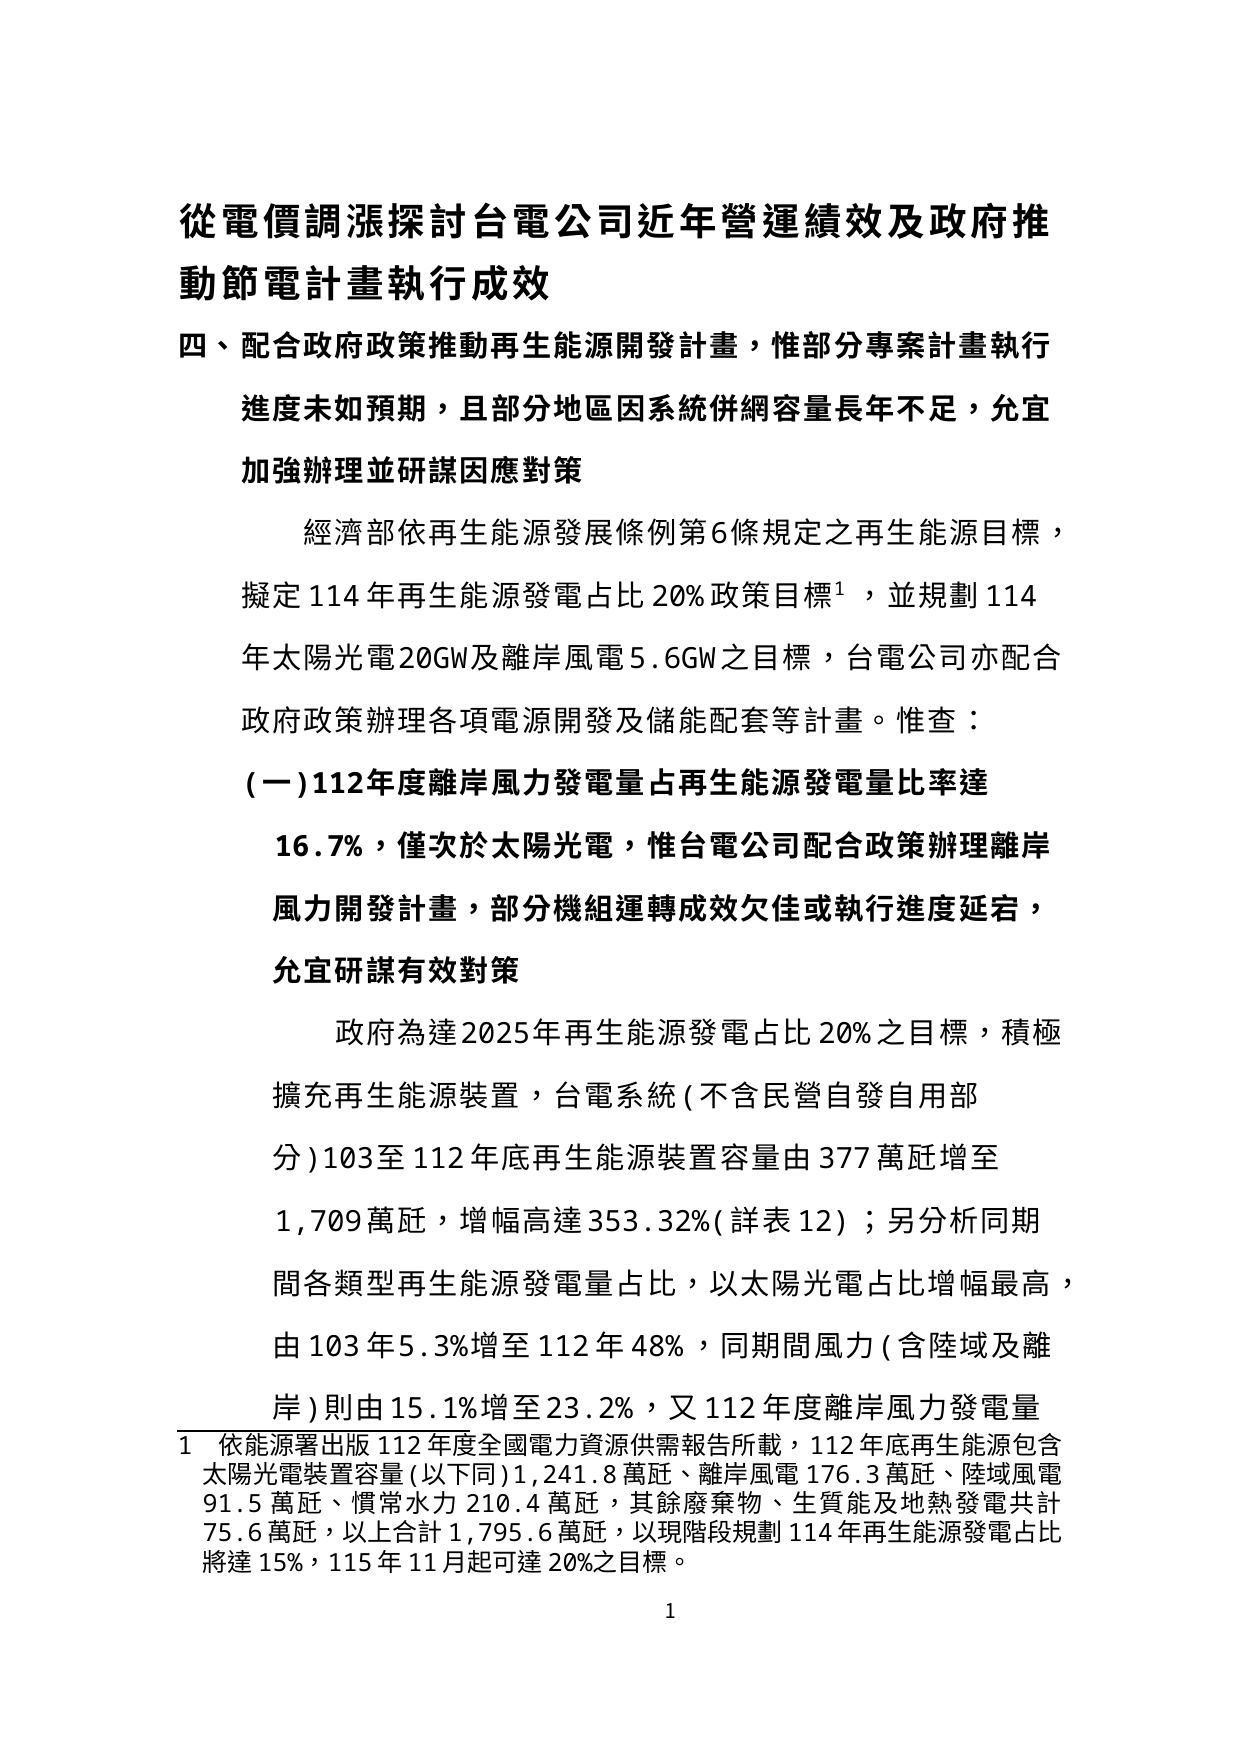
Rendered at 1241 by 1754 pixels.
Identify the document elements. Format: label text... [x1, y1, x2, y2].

text 四、配合政府政策推動再生能源開發計畫，惟部分專案計畫執行進度未如預期，且部分地區因系統併網容量長年不足，允宜加強辦理並研謀因應對策 [177, 302, 1063, 490]
text 政府為達2025年再生能源發電占比20%之目標，積極擴充再生能源裝置，台電系統(不含民營自發自用部分)103至112年底再生能源裝置容量由377萬瓩增至1,709萬瓩，增幅高達353.32%(詳表12)；另分析同期間各類型再生能源發電量占比，以太陽光電占比增幅最高，由103年5.3%增至112年48%，同期間風力(含陸域及離岸)則由15.1%增至23.2%，又112年度離岸風力發電量占比已超越陸域風力，達16.7%，僅次於太陽光電；慣常水力及廢棄物則分別由43.5%、33.5%降至14.7%及13%(詳表13)。 [266, 990, 1063, 1427]
text (一)112年度離岸風力發電量占再生能源發電量比率達16.7%，僅次於太陽光電，惟台電公司配合政策辦理離岸風力開發計畫，部分機組運轉成效欠佳或執行進度延宕，允宜研謀有效對策 [236, 740, 1063, 990]
text 經濟部依再生能源發展條例第6條規定之再生能源目標，擬定114年再生能源發電占比20%政策目標，並規劃114年太陽光電20GW及離岸風電5.6GW之目標，台電公司亦配合政府政策辦理各項電源開發及儲能配套等計畫。惟查： [236, 490, 1063, 740]
text 依能源署出版112年度全國電力資源供需報告所載，112年底再生能源包含太陽光電裝置容量(以下同)1,241.8萬瓩、離岸風電176.3萬瓩、陸域風電91.5萬瓩、慣常水力210.4萬瓩，其餘廢棄物、生質能及地熱發電共計75.6萬瓩，以上合計1,795.6萬瓩，以現階段規劃114年再生能源發電占比將達15%，115年11月起可達20%之目標。 [177, 1431, 1063, 1577]
text 從電價調漲探討台電公司近年營運績效及政府推動節電計畫執行成效 [177, 177, 1063, 302]
